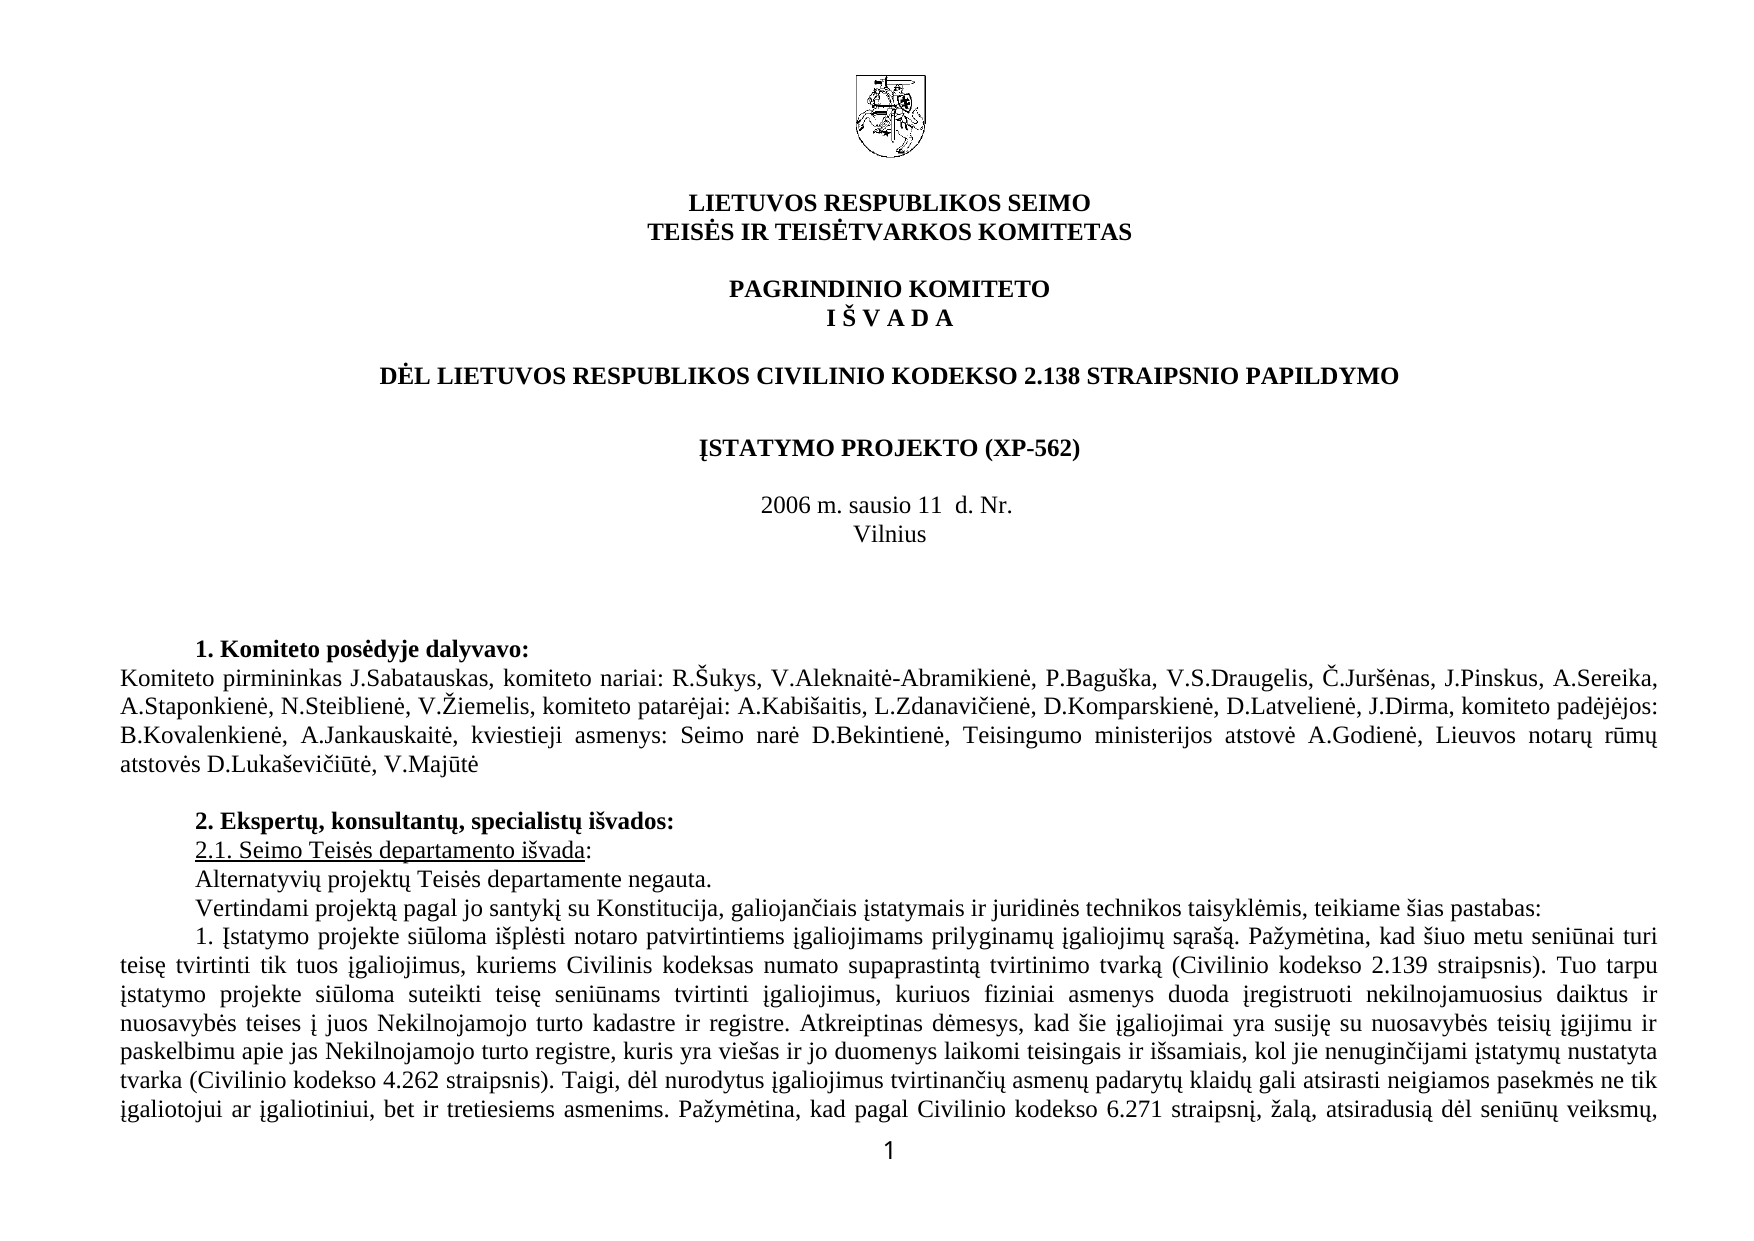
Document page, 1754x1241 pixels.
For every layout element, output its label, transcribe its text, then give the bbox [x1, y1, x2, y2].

text 2.1. Seimo Teisės departamento išvada: [120, 835, 1659, 864]
text 2006 m. sausio 11 d. Nr. [120, 490, 1659, 519]
text 2. Ekspertų, konsultantų, specialistų išvados: [120, 806, 1659, 835]
subtitle Teisės ir teisėtvarkos komitetas [120, 217, 1659, 246]
text ĮSTATYMO PROJEKTO (XP-562) [120, 433, 1659, 461]
text DĖL LIETUVOS RESPUBLIKOS CIVILINIO KODEKSO 2.138 STRAIPSNIO PAPILDYMO [120, 361, 1659, 389]
subtitle PAGRINDINIO KOMITETO [120, 274, 1659, 303]
text LIETUVOS RESPUBLIKOS SEIMO [120, 188, 1659, 217]
text Alternatyvių projektų Teisės departamente negauta. [120, 864, 1674, 893]
text Vilnius [120, 519, 1659, 548]
text 1. Įstatymo projekte siūloma išplėsti notaro patvirtintiems įgaliojimams prilyginamų įgaliojimų sąrašą. Pažymėtina, kad šiuo metu seniūnai turi teisę tvirtinti tik tuos įgaliojimus, kuriems Civilinis kodeksas numato supaprastintą tvirtinimo tvarką (Civilinio kodekso 2.139 straipsnis). Tuo tarpu įstatymo projekte siūloma suteikti teisę seniūnams tvirtinti įgaliojimus, kuriuos fiziniai asmenys duoda įregistruoti nekilnojamuosius daiktus ir nuosavybės teises į juos Nekilnojamojo turto kadastre ir registre. Atkreiptinas dėmesys, kad šie įgaliojimai yra susiję su nuosavybės teisių įgijimu ir paskelbimu apie jas Nekilnojamojo turto registre, kuris yra viešas ir jo duomenys laikomi teisingais ir išsamiais, kol jie nenuginčijami įstatymų nustatyta tvarka (Civilinio kodekso 4.262 straipsnis). Taigi, dėl nurodytus įgaliojimus tvirtinančių asmenų padarytų klaidų gali atsirasti neigiamos pasekmės ne tik įgaliotojui ar įgaliotiniui, bet ir tretiesiems asmenims. Pažymėtina, kad pagal Civilinio kodekso 6.271 straipsnį, žalą, atsiradusią dėl seniūnų veiksmų, [120, 921, 1659, 1123]
subtitle I Š V A D A [120, 303, 1659, 332]
text Vertindami projektą pagal jo santykį su Konstitucija, galiojančiais įstatymais ir juridinės technikos taisyklėmis, teikiame šias pastabas: [120, 893, 1659, 921]
text Komiteto pirmininkas J.Sabatauskas, komiteto nariai: R.Šukys, V.Aleknaitė-Abramikienė, P.Baguška, V.S.Draugelis, Č.Juršėnas, J.Pinskus, A.Sereika, A.Staponkienė, N.Steiblienė, V.Žiemelis, komiteto patarėjai: A.Kabišaitis, L.Zdanavičienė, D.Komparskienė, D.Latvelienė, J.Dirma, komiteto padėjėjos: B.Kovalenkienė, A.Jankauskaitė, kviestieji asmenys: Seimo narė D.Bekintienė, Teisingumo ministerijos atstovė A.Godienė, Lieuvos notarų rūmų atstovės D.Lukaševičiūtė, V.Majūtė [120, 663, 1659, 778]
text 1. Komiteto posėdyje dalyvavo: [120, 634, 1659, 663]
